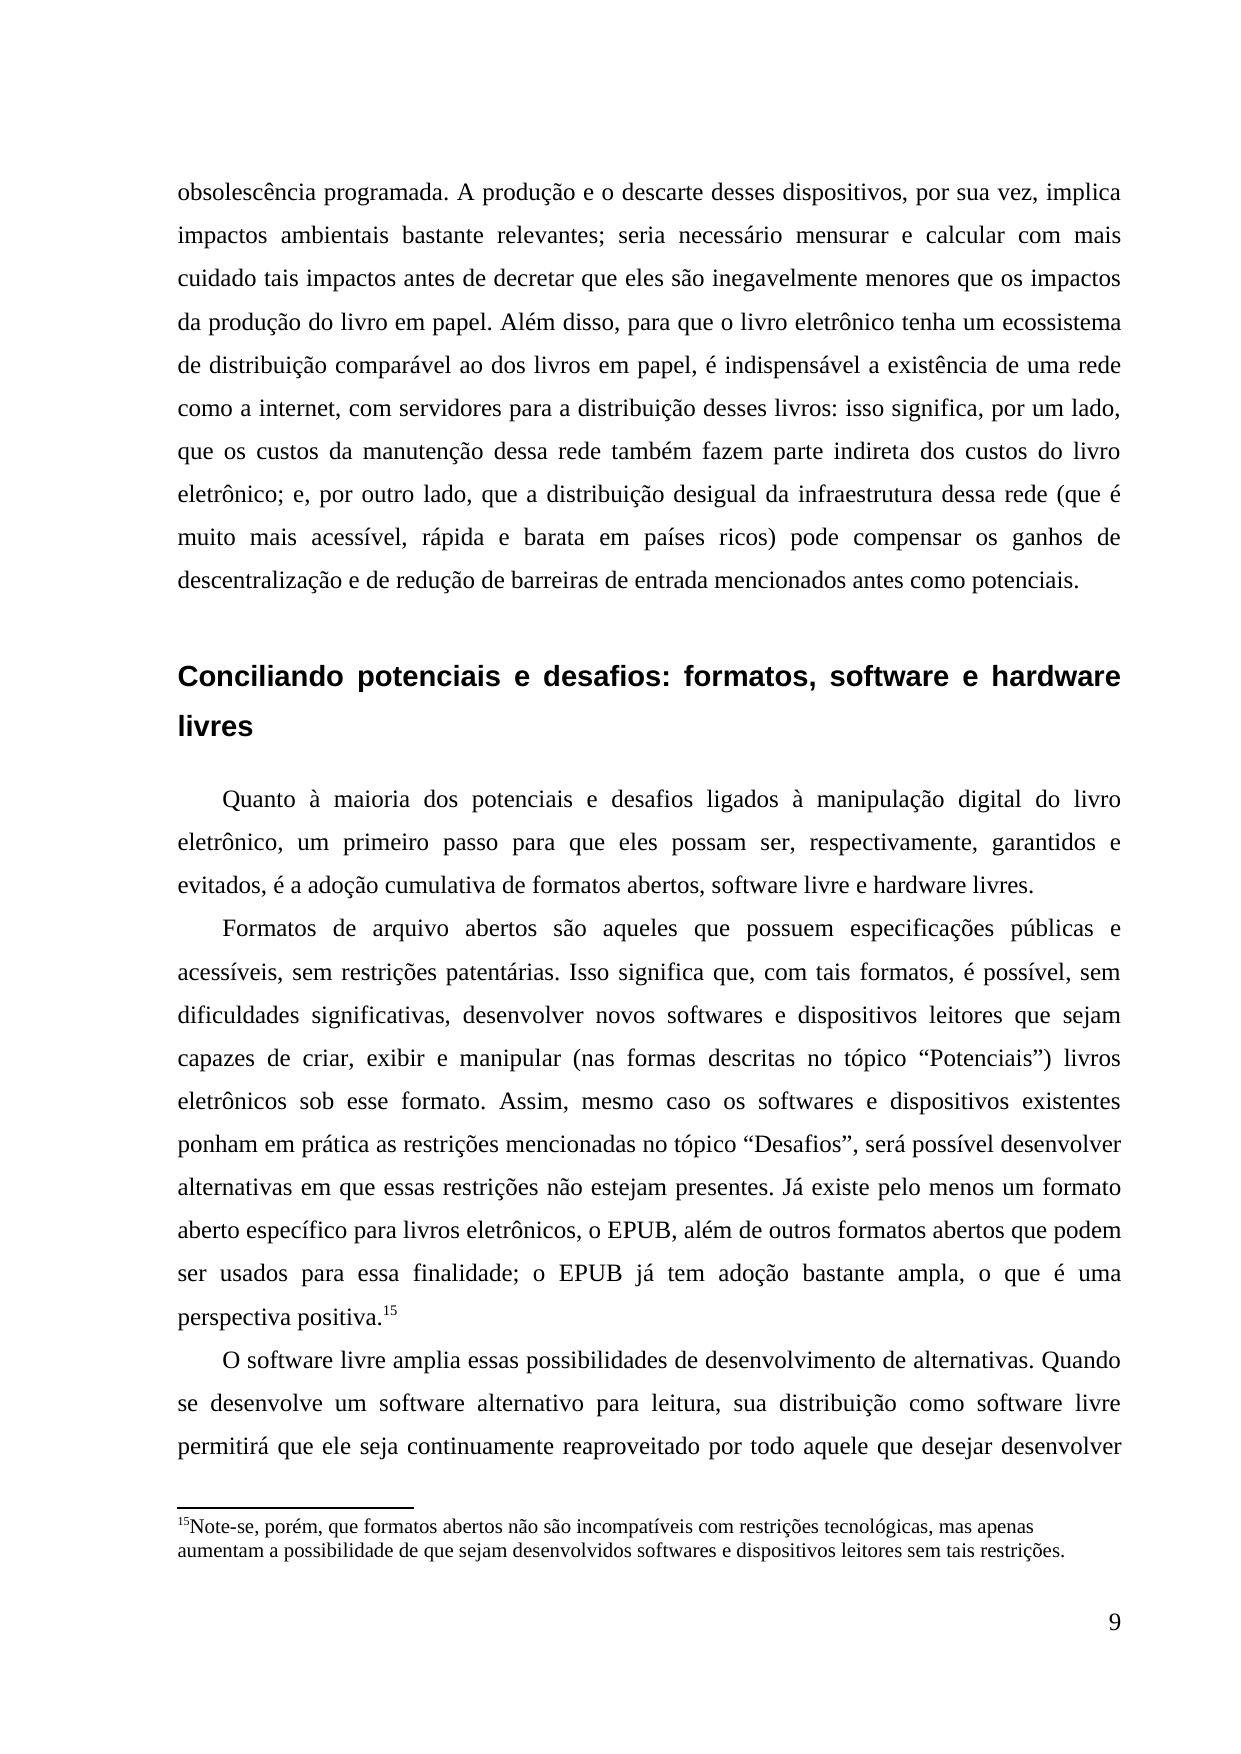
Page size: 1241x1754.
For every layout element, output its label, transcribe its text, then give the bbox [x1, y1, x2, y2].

text Formatos de arquivo abertos são aqueles que possuem especificações públicas e acessíveis, sem restrições patentárias. Isso significa que, com tais formatos, é possível, sem dificuldades significativas, desenvolver novos softwares e dispositivos leitores que sejam capazes de criar, exibir e manipular (nas formas descritas no tópico “Potenciais”) livros eletrônicos sob esse formato. Assim, mesmo caso os softwares e dispositivos existentes ponham em prática as restrições mencionadas no tópico “Desafios”, será possível desenvolver alternativas em que essas restrições não estejam presentes. Já existe pelo menos um formato aberto específico para livros eletrônicos, o EPUB, além de outros formatos abertos que podem ser usados para essa finalidade; o EPUB já tem adoção bastante ampla, o que é uma perspectiva positiva. [177, 913, 1122, 1330]
text obsolescência programada. A produção e o descarte desses dispositivos, por sua vez, implica impactos ambientais bastante relevantes; seria necessário mensurar e calcular com mais cuidado tais impactos antes de decretar que eles são inegavelmente menores que os impactos da produção do livro em papel. Além disso, para que o livro eletrônico tenha um ecossistema de distribuição comparável ao dos livros em papel, é indispensável a existência de uma rede como a internet, com servidores para a distribuição desses livros: isso significa, por um lado, que os custos da manutenção dessa rede também fazem parte indireta dos custos do livro eletrônico; e, por outro lado, que a distribuição desigual da infraestrutura dessa rede (que é muito mais acessível, rápida e barata em países ricos) pode compensar os ganhos de descentralização e de redução de barreiras de entrada mencionados antes como potenciais. [177, 177, 1122, 594]
subtitle Conciliando potenciais e desafios: formatos, software e hardware livres [177, 659, 1122, 742]
text Note-se, porém, que formatos abertos não são incompatíveis com restrições tecnológicas, mas apenas aumentam a possibilidade de que sejam desenvolvidos softwares e dispositivos leitores sem tais restrições. [177, 1514, 1122, 1562]
text O software livre amplia essas possibilidades de desenvolvimento de alternativas. Quando se desenvolve um software alternativo para leitura, sua distribuição como software livre permitirá que ele seja continuamente reaproveitado por todo aquele que desejar desenvolver [177, 1345, 1122, 1460]
text Quanto à maioria dos potenciais e desafios ligados à manipulação digital do livro eletrônico, um primeiro passo para que eles possam ser, respectivamente, garantidos e evitados, é a adoção cumulativa de formatos abertos, software livre e hardware livres. [177, 784, 1122, 899]
